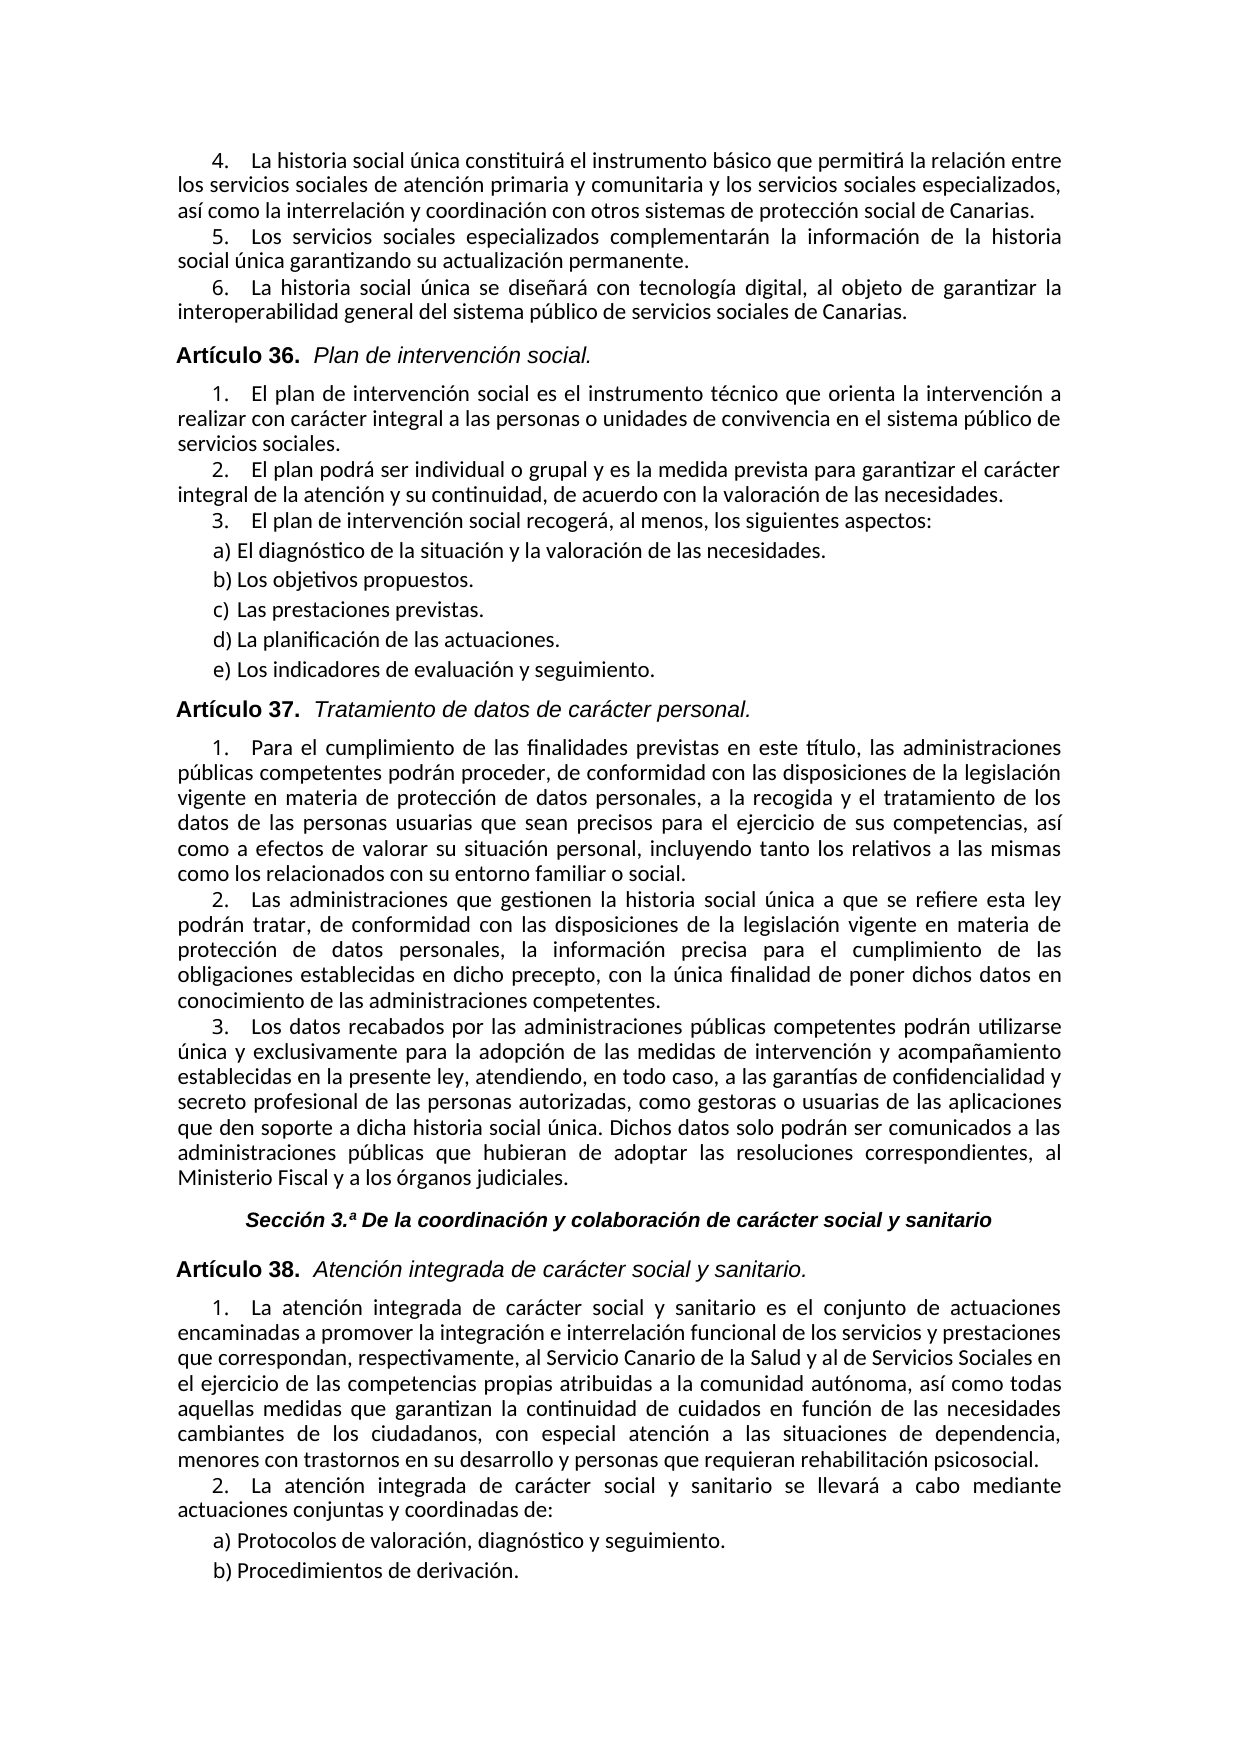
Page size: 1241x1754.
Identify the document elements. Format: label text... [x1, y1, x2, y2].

list Los indicadores de evaluación y seguimiento. [213, 657, 1063, 682]
list El plan de intervención social recogerá, al menos, los siguientes aspectos: [177, 508, 1063, 533]
list Las administraciones que gestionen la historia social única a que se refiere esta ley podrán tratar, de conformidad con las disposiciones de la legislación vigente en materia de protección de datos personales, la información precisa para el cumplimiento de las obligaciones establecidas en dicho precepto, con la única finalidad de poner dichos datos en conocimiento de las administraciones competentes. [177, 887, 1063, 1014]
text Artículo 37. Tratamiento de datos de carácter personal. [176, 696, 1063, 722]
list El plan podrá ser individual o grupal y es la medida prevista para garantizar el carácter integral de la atención y su continuidad, de acuerdo con la valoración de las necesidades. [177, 457, 1063, 508]
text Artículo 38. Atención integrada de carácter social y sanitario. [176, 1256, 1063, 1283]
list La atención integrada de carácter social y sanitario se llevará a cabo mediante actuaciones conjuntas y coordinadas de: [177, 1473, 1063, 1524]
list El plan de intervención social es el instrumento técnico que orienta la intervención a realizar con carácter integral a las personas o unidades de convivencia en el sistema público de servicios sociales. [177, 381, 1063, 457]
list Procedimientos de derivación. [213, 1558, 1063, 1583]
list Los datos recabados por las administraciones públicas competentes podrán utilizarse única y exclusivamente para la adopción de las medidas de intervención y acompañamiento establecidas en la presente ley, atendiendo, en todo caso, a las garantías de confidencialidad y secreto profesional de las personas autorizadas, como gestoras o usuarias de las aplicaciones que den soporte a dicha historia social única. Dichos datos solo podrán ser comunicados a las administraciones públicas que hubieran de adoptar las resoluciones correspondientes, al Ministerio Fiscal y a los órganos judiciales. [177, 1014, 1063, 1191]
list Las prestaciones previstas. [213, 597, 1063, 623]
list Protocolos de valoración, diagnóstico y seguimiento. [213, 1528, 1063, 1553]
list La historia social única constituirá el instrumento básico que permitirá la relación entre los servicios sociales de atención primaria y comunitaria y los servicios sociales especializados, así como la interrelación y coordinación con otros sistemas de protección social de Canarias. [177, 148, 1063, 224]
list Los servicios sociales especializados complementarán la información de la historia social única garantizando su actualización permanente. [177, 224, 1063, 274]
list El diagnóstico de la situación y la valoración de las necesidades. [213, 538, 1063, 563]
list La historia social única se diseñará con tecnología digital, al objeto de garantizar la interoperabilidad general del sistema público de servicios sociales de Canarias. [177, 274, 1063, 325]
text Artículo 36. Plan de intervención social. [176, 342, 1063, 368]
list Los objetivos propuestos. [213, 567, 1063, 593]
list La atención integrada de carácter social y sanitario es el conjunto de actuaciones encaminadas a promover la integración e interrelación funcional de los servicios y prestaciones que correspondan, respectivamente, al Servicio Canario de la Salud y al de Servicios Sociales en el ejercicio de las competencias propias atribuidas a la comunidad autónoma, así como todas aquellas medidas que garantizan la continuidad de cuidados en función de las necesidades cambiantes de los ciudadanos, con especial atención a las situaciones de dependencia, menores con trastornos en su desarrollo y personas que requieran rehabilitación psicosocial. [177, 1295, 1063, 1473]
subtitle Sección 3.ª De la coordinación y colaboración de carácter social y sanitario [177, 1208, 1063, 1232]
list La planificación de las actuaciones. [213, 627, 1063, 653]
list Para el cumplimiento de las finalidades previstas en este título, las administraciones públicas competentes podrán proceder, de conformidad con las disposiciones de la legislación vigente en materia de protección de datos personales, a la recogida y el tratamiento de los datos de las personas usuarias que sean precisos para el ejercicio de sus competencias, así como a efectos de valorar su situación personal, incluyendo tanto los relativos a las mismas como los relacionados con su entorno familiar o social. [177, 735, 1063, 887]
